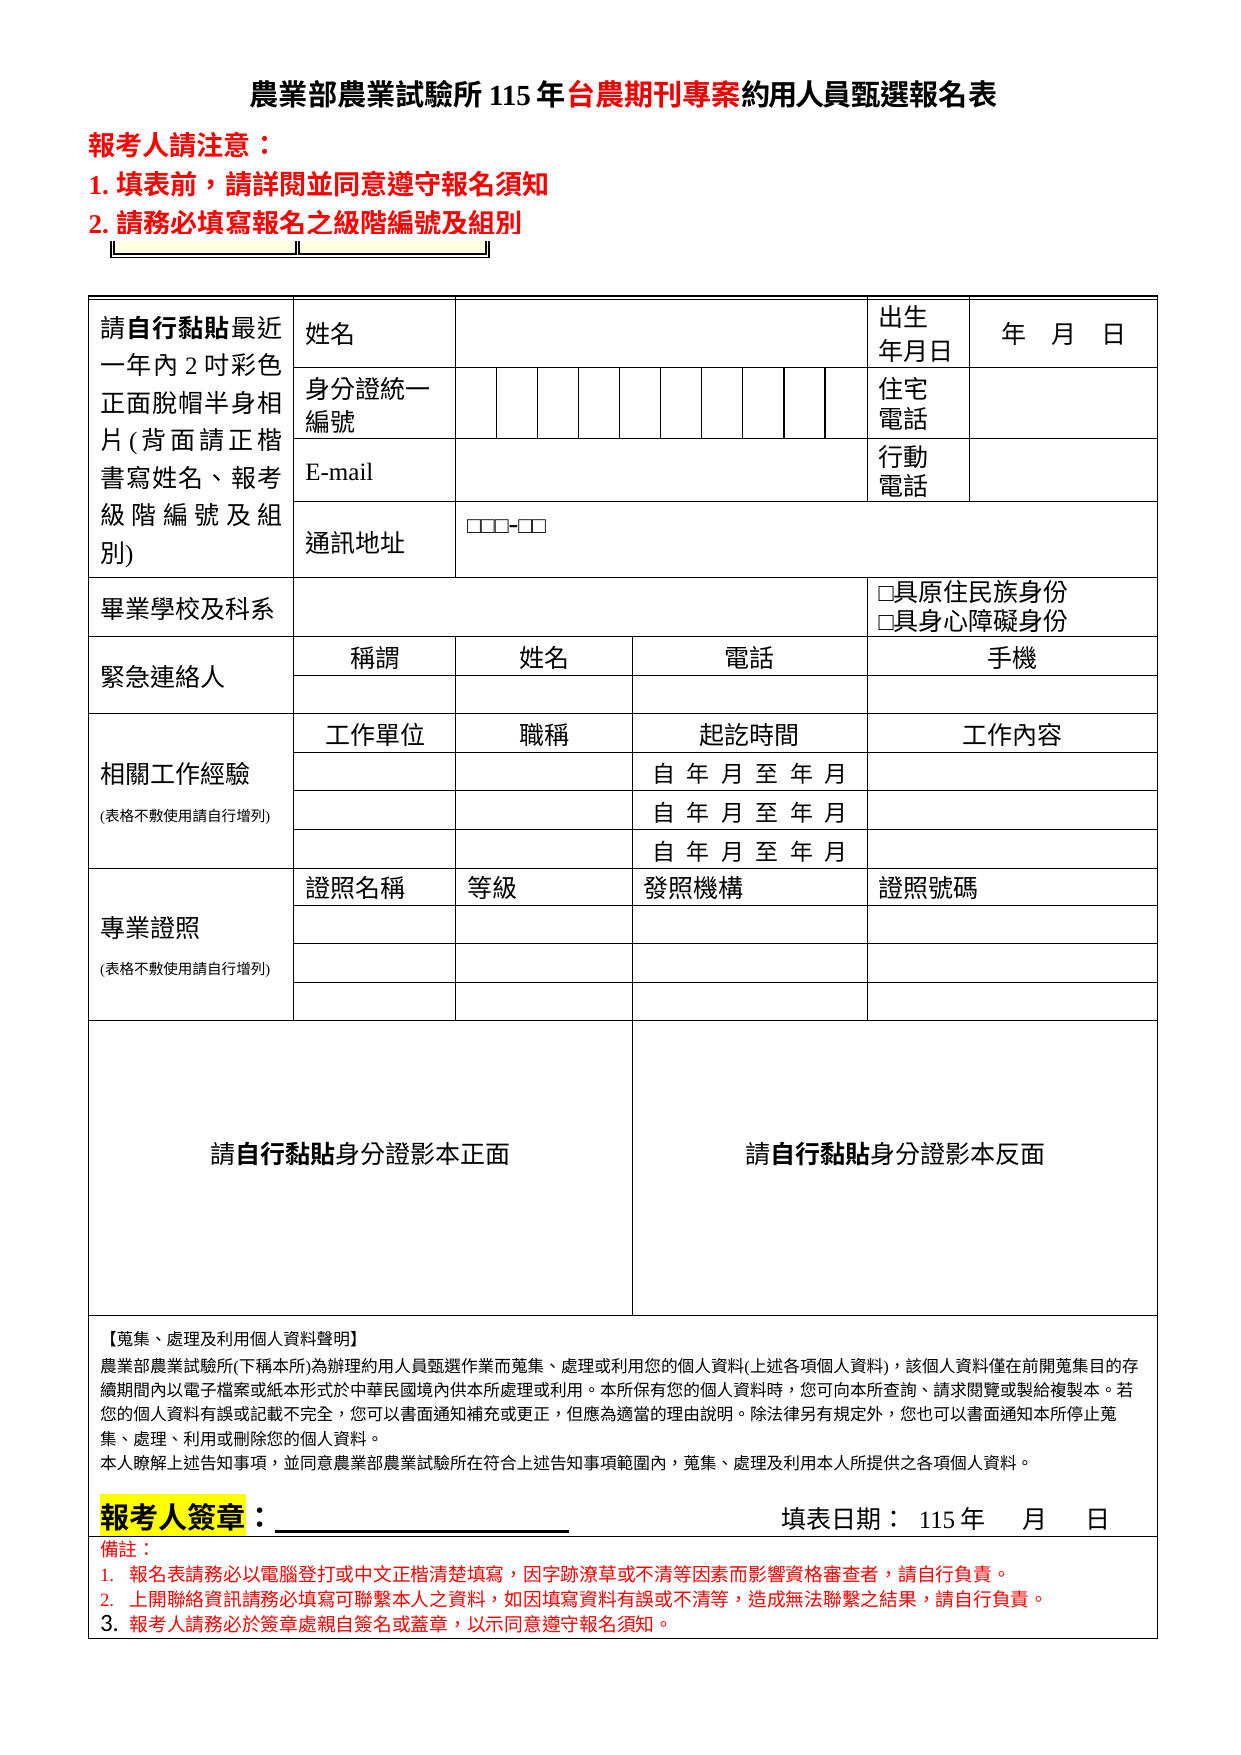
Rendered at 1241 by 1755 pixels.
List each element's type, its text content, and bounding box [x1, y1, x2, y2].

table_cell 手機 [868, 637, 1157, 675]
table_cell [661, 368, 701, 438]
table_cell [620, 368, 660, 438]
table_cell [456, 944, 632, 982]
table_cell 備註： 報名表請務必以電腦登打或中文正楷清楚填寫，因字跡潦草或不清等因素而影響資格審查者，請自行負責。 上開聯絡資訊請務必填寫可聯繫本人之資料，如因填寫資料有誤或不清等，造成無法聯繫之結果，請自行負責。 報考人請務必於簽章處親自簽名或蓋章，以示同意遵守報名須知。 [89, 1537, 1157, 1638]
table_header 請自行黏貼最近一年內2吋彩色正面脫帽半身相片(背面請正楷書寫姓名、報考級階編號及組別) [89, 300, 293, 577]
table_cell 身分證統一編號 [294, 368, 455, 438]
table_cell [497, 368, 537, 438]
table_cell [456, 983, 632, 1020]
table_cell [868, 753, 1157, 790]
table_cell 自 年 月 至 年 月 [633, 791, 867, 829]
table_cell 緊急連絡人 [89, 637, 293, 713]
table_cell [300, 241, 485, 253]
table_cell 自 年 月 至 年 月 [633, 830, 867, 867]
table_cell 專業證照 (表格不敷使用請自行增列) [89, 869, 293, 1020]
table_header 姓名 [294, 300, 455, 367]
table_cell [868, 944, 1157, 982]
table_cell [115, 241, 295, 253]
table_cell [868, 676, 1157, 713]
table_cell [456, 906, 632, 943]
table_cell □□□-□□ [456, 502, 1157, 577]
table_cell 起訖時間 [633, 714, 867, 752]
table_cell E-mail [294, 439, 455, 501]
table_cell [456, 791, 632, 829]
table_cell 自 年 月 至 年 月 [633, 753, 867, 790]
table_header [456, 300, 867, 367]
table_cell [970, 368, 1157, 438]
table_cell 證照名稱 [294, 869, 455, 905]
table_cell 稱謂 [294, 637, 455, 675]
table_cell [538, 368, 578, 438]
table_cell □具原住民族身份 □具身心障礙身份 [868, 578, 1157, 636]
table_header 出生 年月日 [868, 300, 969, 367]
table_cell 發照機構 [633, 869, 867, 905]
table_cell 證照號碼 [868, 869, 1157, 905]
table_cell [456, 439, 867, 501]
table_header 年 月 日 [970, 300, 1157, 367]
table_cell [743, 368, 783, 438]
table_cell [456, 368, 496, 438]
table_cell 住宅 電話 [868, 368, 969, 438]
table_cell [633, 906, 867, 943]
table_cell [294, 791, 455, 829]
table_cell [826, 368, 867, 438]
table_cell [702, 368, 742, 438]
table_cell [633, 676, 867, 713]
table_cell 行動 電話 [868, 439, 969, 501]
table_cell [579, 368, 619, 438]
table_cell [294, 983, 455, 1020]
table_cell [294, 944, 455, 982]
table_cell [868, 983, 1157, 1020]
table_cell [294, 906, 455, 943]
table_cell [294, 830, 455, 867]
table_cell 工作單位 [294, 714, 455, 752]
text 農業部農業試驗所115年台農期刊專案約用人員甄選報名表 [113, 75, 1134, 112]
table_cell [785, 368, 824, 438]
table_cell [456, 676, 632, 713]
table_cell [868, 791, 1157, 829]
table_cell 相關工作經驗 (表格不敷使用請自行增列) [89, 714, 293, 867]
table_cell [633, 944, 867, 982]
table_cell [294, 753, 455, 790]
table_cell [456, 830, 632, 867]
table_cell [633, 983, 867, 1020]
table_cell [294, 676, 455, 713]
list 請務必填寫報名之級階編號及組別 [88, 202, 581, 234]
table_cell 姓名 [456, 637, 632, 675]
table_cell [970, 439, 1157, 501]
table_cell [456, 753, 632, 790]
table_cell 畢業學校及科系 [89, 578, 293, 636]
table_cell [868, 830, 1157, 867]
table_cell 請自行黏貼身分證影本反面 [633, 1021, 1157, 1314]
text 報考人請注意： [88, 123, 581, 163]
table_cell [868, 906, 1157, 943]
table_cell 電話 [633, 637, 867, 675]
list 填表前，請詳閱並同意遵守報名須知 [88, 163, 581, 202]
table_cell [294, 578, 867, 636]
table_cell 工作內容 [868, 714, 1157, 752]
table_cell 請自行黏貼身分證影本正面 [89, 1021, 632, 1314]
table_cell 職稱 [456, 714, 632, 752]
table_cell 等級 [456, 869, 632, 905]
table_cell 通訊地址 [294, 502, 455, 577]
table_cell 【蒐集、處理及利用個人資料聲明】 農業部農業試驗所(下稱本所)為辦理約用人員甄選作業而蒐集、處理或利用您的個人資料(上述各項個人資料)，該個人資料僅在前開蒐集目的存續期間內以電子檔案或紙本形式於中華民國境內供本所處理或利用。本所保有您的個人資料時，您可向本所查詢、請求閱覽或製給複製本。若您的個人資料有誤或記載不完全，您可以書面通知補充或更正，但應為適當的理由說明。除法律另有規定外，您也可以書面通知本所停止蒐集、處理、利用或刪除您的個人資料。 本人瞭解上述告知事項，並同意農業部農業試驗所在符合上述告知事項範圍內，蒐集、處理及利用本人所提供之各項個人資料。 報考人簽章： 填表日期： 115年 月 日 [89, 1316, 1157, 1536]
